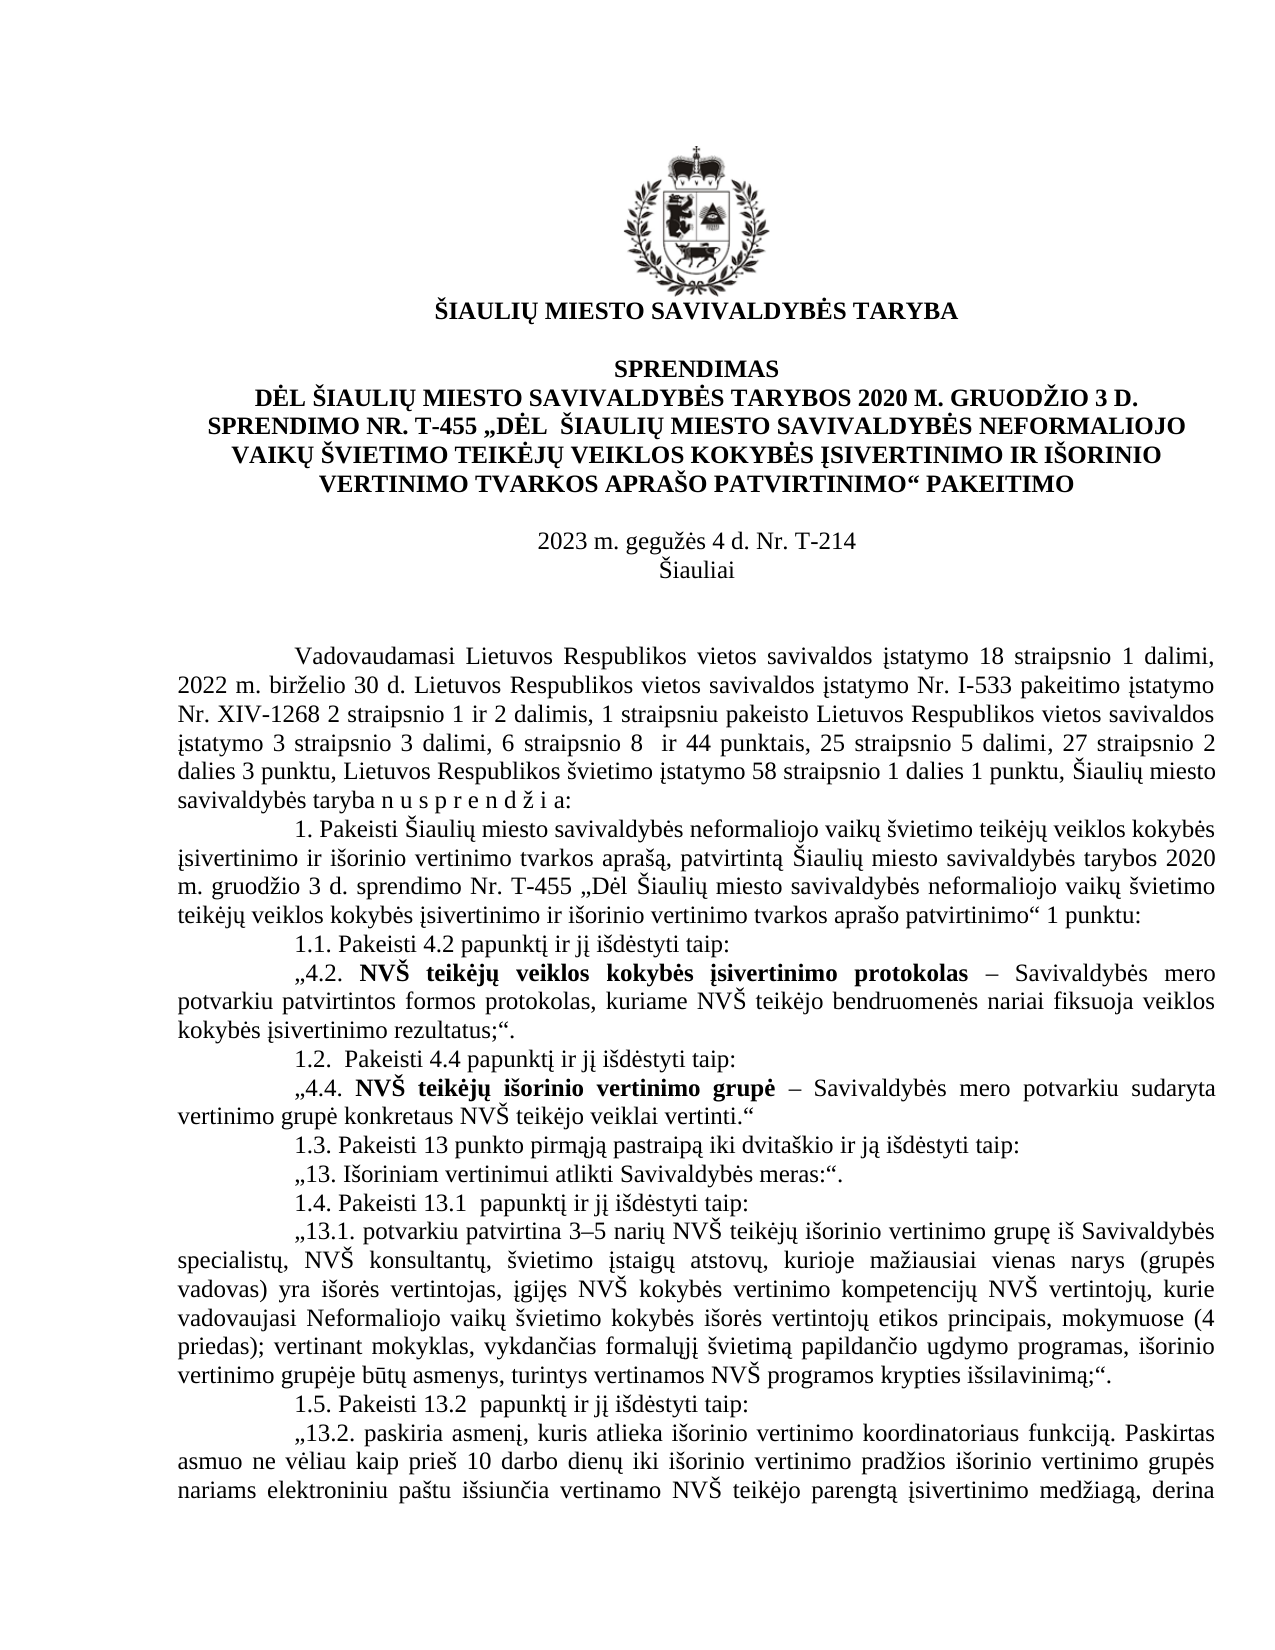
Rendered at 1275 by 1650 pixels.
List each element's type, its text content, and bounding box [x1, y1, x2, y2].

text „13.2. paskiria asmenį, kuris atlieka išorinio vertinimo koordinatoriaus funkciją. Paskirtas asmuo ne vėliau kaip prieš 10 darbo dienų iki išorinio vertinimo pradžios išorinio vertinimo grupės nariams elektroniniu paštu išsiunčia vertinamo NVŠ teikėjo parengtą įsivertinimo medžiagą, derina [177, 1418, 1216, 1504]
text 1.5. Pakeisti 13.2 papunktį ir jį išdėstyti taip: [177, 1389, 1216, 1418]
text 1.4. Pakeisti 13.1 papunktį ir jį išdėstyti taip: [177, 1188, 1216, 1216]
text SPRENDIMAS [177, 354, 1216, 383]
text Šiauliai [177, 555, 1216, 584]
text 1. Pakeisti Šiaulių miesto savivaldybės neformaliojo vaikų švietimo teikėjų veiklos kokybės įsivertinimo ir išorinio vertinimo tvarkos aprašą, patvirtintą Šiaulių miesto savivaldybės tarybos 2020 m. gruodžio 3 d. sprendimo Nr. T-455 „Dėl Šiaulių miesto savivaldybės neformaliojo vaikų švietimo teikėjų veiklos kokybės įsivertinimo ir išorinio vertinimo tvarkos aprašo patvirtinimo“ 1 punktu: [177, 814, 1216, 929]
text 1.1. Pakeisti 4.2 papunktį ir jį išdėstyti taip: [177, 929, 1216, 958]
text 1.3. Pakeisti 13 punkto pirmąją pastraipą iki dvitaškio ir ją išdėstyti taip: [177, 1130, 1216, 1159]
text 2023 m. gegužės 4 d. Nr. T-214 [177, 526, 1216, 555]
text „4.2. NVŠ teikėjų veiklos kokybės įsivertinimo protokolas – Savivaldybės mero potvarkiu patvirtintos formos protokolas, kuriame NVŠ teikėjo bendruomenės nariai fiksuoja veiklos kokybės įsivertinimo rezultatus;“. [177, 958, 1216, 1044]
text „13.1. potvarkiu patvirtina 3–5 narių NVŠ teikėjų išorinio vertinimo grupę iš Savivaldybės specialistų, NVŠ konsultantų, švietimo įstaigų atstovų, kurioje mažiausiai vienas narys (grupės vadovas) yra išorės vertintojas, įgijęs NVŠ kokybės vertinimo kompetencijų NVŠ vertintojų, kurie vadovaujasi Neformaliojo vaikų švietimo kokybės išorės vertintojų etikos principais, mokymuose (4 priedas); vertinant mokyklas, vykdančias formalųjį švietimą papildančio ugdymo programas, išorinio vertinimo grupėje būtų asmenys, turintys vertinamos NVŠ programos krypties išsilavinimą;“. [177, 1216, 1216, 1389]
text 1.2. Pakeisti 4.4 papunktį ir jį išdėstyti taip: [177, 1044, 1216, 1073]
text Vadovaudamasi Lietuvos Respublikos vietos savivaldos įstatymo 18 straipsnio 1 dalimi, 2022 m. birželio 30 d. Lietuvos Respublikos vietos savivaldos įstatymo Nr. I-533 pakeitimo įstatymo Nr. XIV-1268 2 straipsnio 1 ir 2 dalimis, 1 straipsniu pakeisto Lietuvos Respublikos vietos savivaldos įstatymo 3 straipsnio 3 dalimi, 6 straipsnio 8 ir 44 punktais, 25 straipsnio 5 dalimi, 27 straipsnio 2 dalies 3 punktu, Lietuvos Respublikos švietimo įstatymo 58 straipsnio 1 dalies 1 punktu, Šiaulių miesto savivaldybės taryba nusprendžia: [177, 641, 1216, 814]
text DĖL ŠIAULIŲ MIESTO SAVIVALDYBĖS TARYBOS 2020 M. GRUODŽIO 3 D. SPRENDIMO NR. T-455 „DĖL ŠIAULIŲ MIESTO SAVIVALDYBĖS NEFORMALIOJO VAIKŲ ŠVIETIMO TEIKĖJŲ VEIKLOS KOKYBĖS ĮSIVERTINIMO IR IŠORINIO VERTINIMO TVARKOS APRAŠO PATVIRTINIMO“ PAKEITIMO [177, 383, 1216, 498]
text ŠIAULIŲ MIESTO SAVIVALDYBĖS TARYBA [177, 296, 1216, 325]
text „4.4. NVŠ teikėjų išorinio vertinimo grupė – Savivaldybės mero potvarkiu sudaryta vertinimo grupė konkretaus NVŠ teikėjo veiklai vertinti.“ [177, 1073, 1216, 1130]
text „13. Išoriniam vertinimui atlikti Savivaldybės meras:“. [177, 1159, 1216, 1188]
